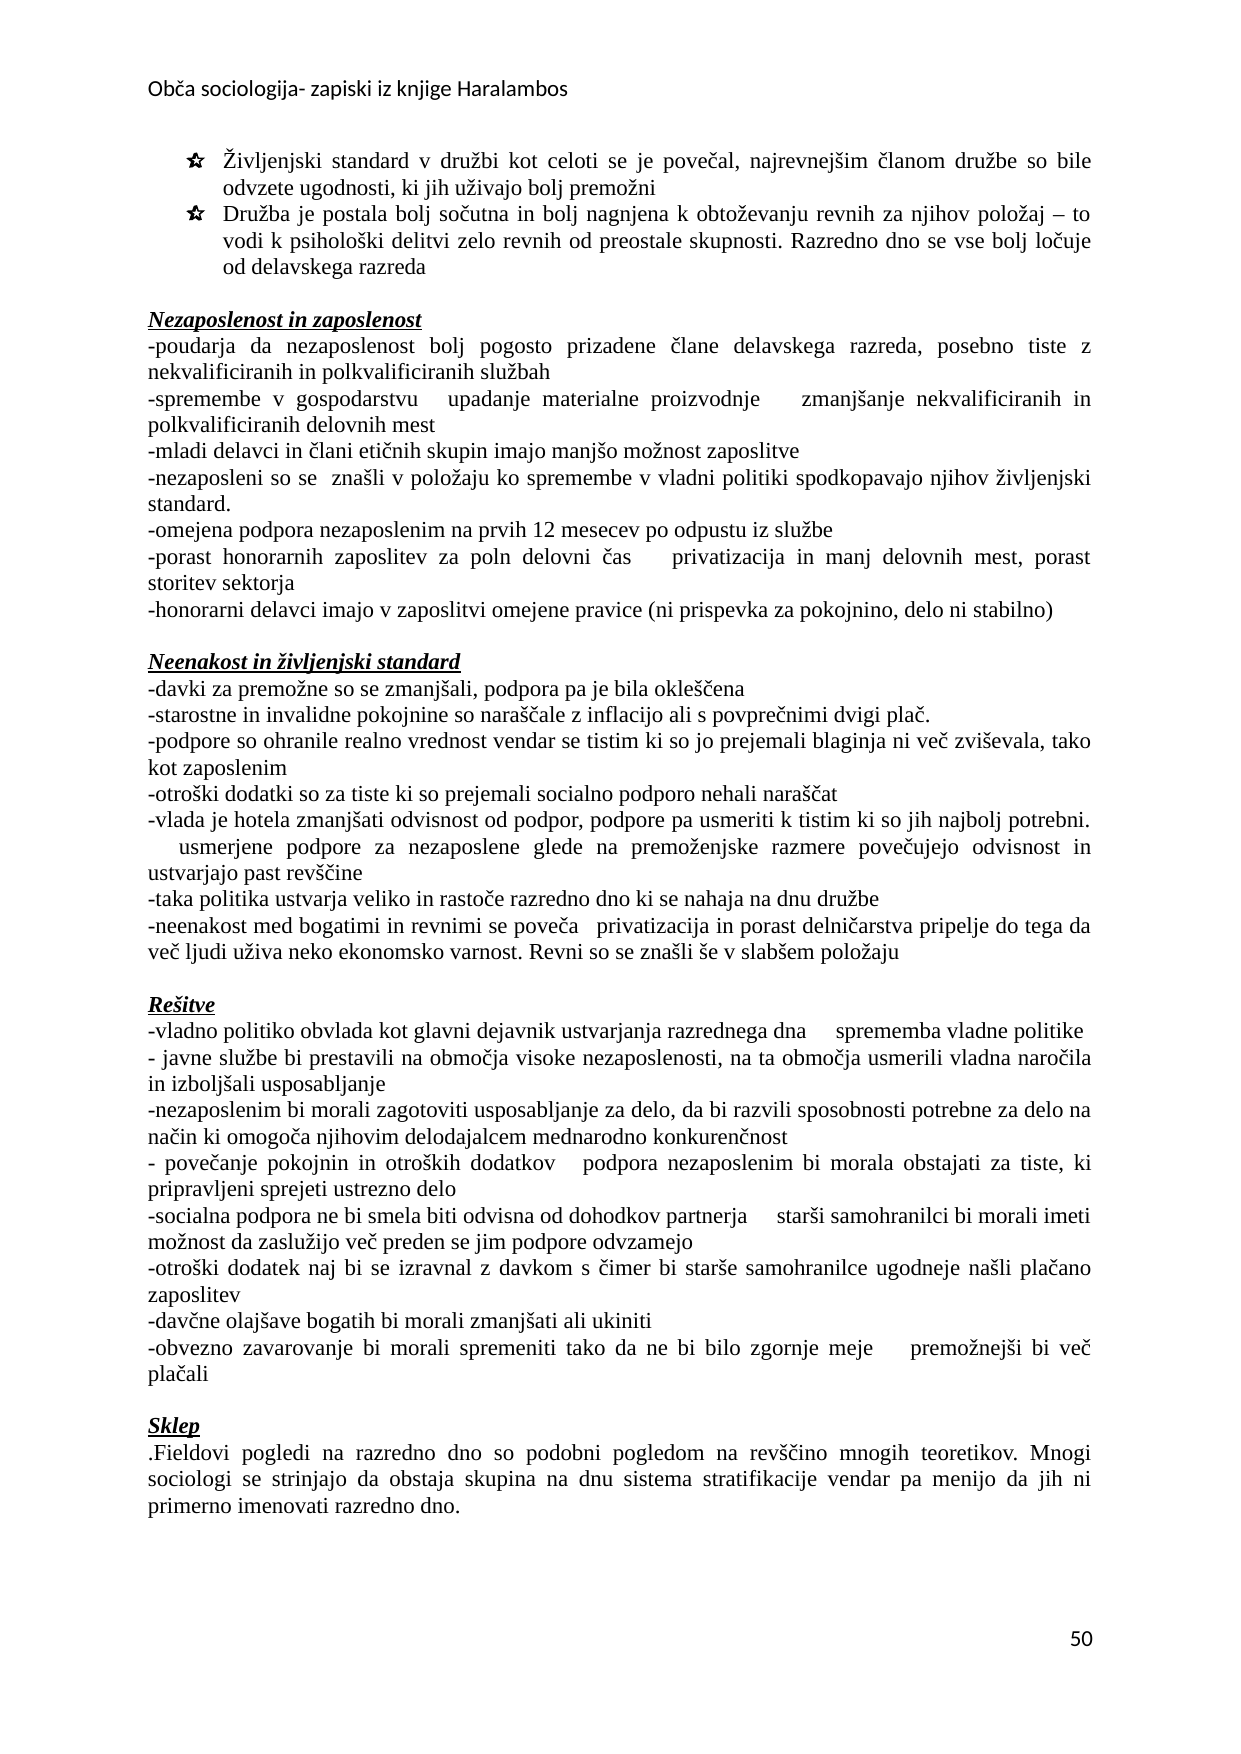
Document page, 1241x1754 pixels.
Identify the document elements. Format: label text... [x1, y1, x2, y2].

text -davki za premožne so se zmanjšali, podpora pa je bila okleščena [148, 675, 1093, 701]
text -nezaposlenim bi morali zagotoviti usposabljanje za delo, da bi razvili sposobnosti potrebne za delo na način ki omogoča njihovim delodajalcem mednarodno konkurenčnost [148, 1096, 1093, 1149]
text -mladi delavci in člani etičnih skupin imajo manjšo možnost zaposlitve [148, 437, 1093, 464]
text -vladno politiko obvlada kot glavni dejavnik ustvarjanja razrednega dna  sprememba vladne politike [148, 1017, 1093, 1044]
text -starostne in invalidne pokojnine so naraščale z inflacijo ali s povprečnimi dvigi plač. [148, 701, 1093, 727]
text -vlada je hotela zmanjšati odvisnost od podpor, podpore pa usmeriti k tistim ki so jih najbolj potrebni.  usmerjene podpore za nezaposlene glede na premoženjske razmere povečujejo odvisnost in ustvarjajo past revščine [148, 806, 1093, 886]
text -spremembe v gospodarstvu upadanje materialne proizvodnje  zmanjšanje nekvalificiranih in polkvalificiranih delovnih mest [148, 385, 1093, 437]
text -davčne olajšave bogatih bi morali zmanjšati ali ukiniti [148, 1307, 1093, 1333]
text -neenakost med bogatimi in revnimi se povečaprivatizacija in porast delničarstva pripelje do tega da več ljudi uživa neko ekonomsko varnost. Revni so se znašli še v slabšem položaju [148, 912, 1093, 964]
text - javne službe bi prestavili na območja visoke nezaposlenosti, na ta območja usmerili vladna naročila in izboljšali usposabljanje [148, 1044, 1093, 1096]
text -porast honorarnih zaposlitev za poln delovni čas  privatizacija in manj delovnih mest, porast storitev sektorja [148, 543, 1093, 596]
text -nezaposleni so se znašli v položaju ko spremembe v vladni politiki spodkopavajo njihov življenjski standard. [148, 464, 1093, 517]
text -omejena podpora nezaposlenim na prvih 12 mesecev po odpustu iz službe [148, 517, 1093, 543]
text -poudarja da nezaposlenost bolj pogosto prizadene člane delavskega razreda, posebno tiste z nekvalificiranih in polkvalificiranih službah [148, 332, 1093, 385]
list Družba je postala bolj sočutna in bolj nagnjena k obtoževanju revnih za njihov položaj – to vodi k psihološki delitvi zelo revnih od preostale skupnosti. Razredno dno se vse bolj ločuje od delavskega razreda [185, 200, 1093, 279]
text .Fieldovi pogledi na razredno dno so podobni pogledom na revščino mnogih teoretikov. Mnogi sociologi se strinjajo da obstaja skupina na dnu sistema stratifikacije vendar pa menijo da jih ni primerno imenovati razredno dno. [148, 1439, 1093, 1518]
text -otroški dodatek naj bi se izravnal z davkom s čimer bi starše samohranilce ugodneje našli plačano zaposlitev [148, 1254, 1093, 1307]
list Življenjski standard v družbi kot celoti se je povečal, najrevnejšim članom družbe so bile odvzete ugodnosti, ki jih uživajo bolj premožni [185, 148, 1093, 200]
text -honorarni delavci imajo v zaposlitvi omejene pravice (ni prispevka za pokojnino, delo ni stabilno) [148, 596, 1093, 622]
text -otroški dodatki so za tiste ki so prejemali socialno podporo nehali naraščat [148, 780, 1093, 806]
text -podpore so ohranile realno vrednost vendar se tistim ki so jo prejemali blaginja ni več zviševala, tako kot zaposlenim [148, 727, 1093, 780]
text -obvezno zavarovanje bi morali spremeniti tako da ne bi bilo zgornje meje  premožnejši bi več plačali [148, 1333, 1093, 1386]
text Sklep [148, 1413, 1093, 1439]
text -socialna podpora ne bi smela biti odvisna od dohodkov partnerja  starši samohranilci bi morali imeti možnost da zaslužijo več preden se jim podpore odvzamejo [148, 1202, 1093, 1254]
text -taka politika ustvarja veliko in rastoče razredno dno ki se nahaja na dnu družbe [148, 886, 1093, 912]
text Neenakost in življenjski standard [148, 648, 1093, 675]
text Nezaposlenost in zaposlenost [148, 306, 1093, 332]
text Rešitve [148, 991, 1093, 1017]
text - povečanje pokojnin in otroških dodatkov podpora nezaposlenim bi morala obstajati za tiste, ki pripravljeni sprejeti ustrezno delo [148, 1149, 1093, 1202]
